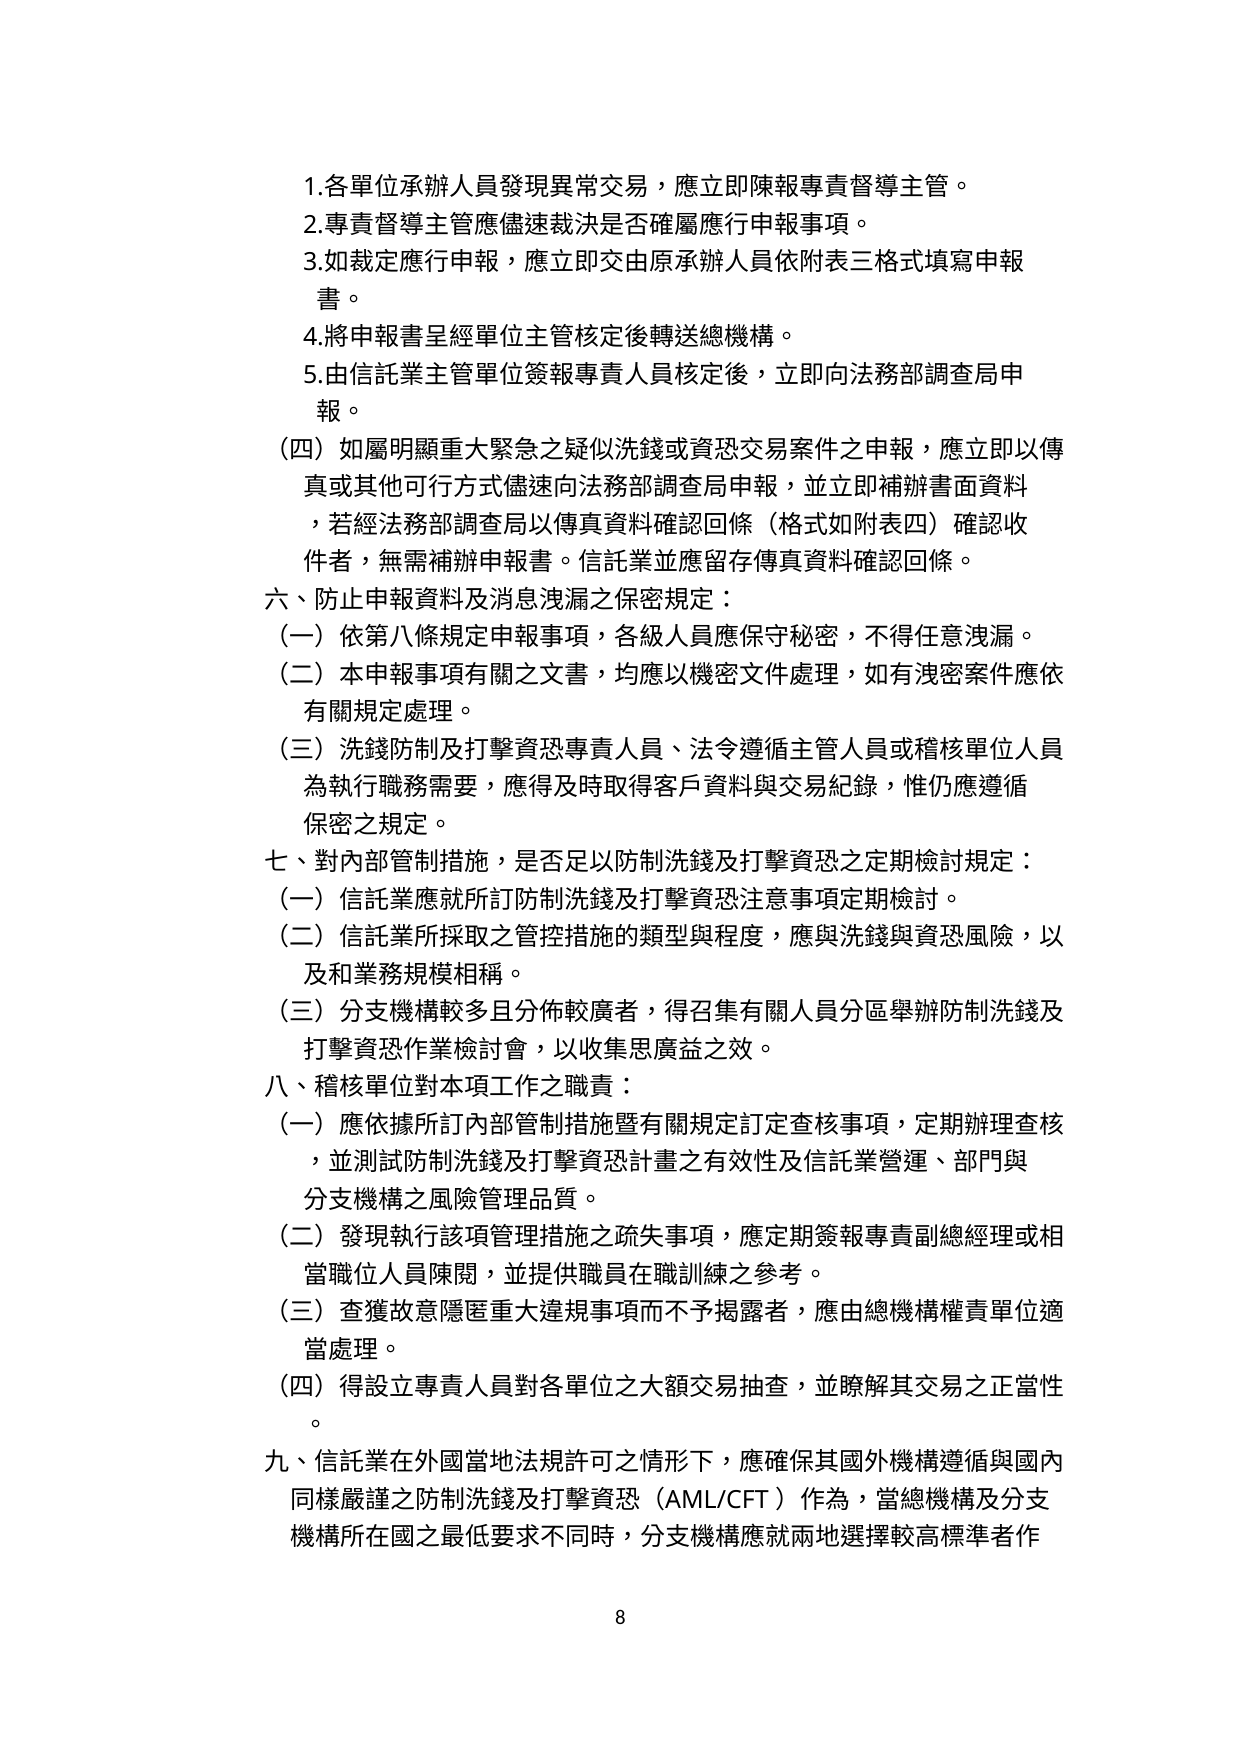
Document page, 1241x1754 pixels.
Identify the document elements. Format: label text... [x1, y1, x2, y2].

table_cell 1.各單位承辦人員發現異常交易，應立即陳報專責督導主管。 2.專責督導主管應儘速裁決是否確屬應行申報事項。 3.如裁定應行申報，應立即交由原承辦人員依附表三格式填寫申報 書。 4.將申報書呈經單位主管核定後轉送總機構。 5.由信託業主管單位簽報專責人員核定後，立即向法務部調查局申 報。 （四）如屬明顯重大緊急之疑似洗錢或資恐交易案件之申報，應立即以傳 真或其他可行方式儘速向法務部調查局申報，並立即補辦書面資料 ，若經法務部調查局以傳真資料確認回條（格式如附表四）確認收 件者，無需補辦申報書。信託業並應留存傳真資料確認回條。 六、防止申報資料及消息洩漏之保密規定： （一）依第八條規定申報事項，各級人員應保守秘密，不得任意洩漏。 （二）本申報事項有關之文書，均應以機密文件處理，如有洩密案件應依 有關規定處理。 （三）洗錢防制及打擊資恐專責人員、法令遵循主管人員或稽核單位人員 為執行職務需要，應得及時取得客戶資料與交易紀錄，惟仍應遵循 保密之規定。 七、對內部管制措施，是否足以防制洗錢及打擊資恐之定期檢討規定： （一）信託業應就所訂防制洗錢及打擊資恐注意事項定期檢討。 （二）信託業所採取之管控措施的類型與程度，應與洗錢與資恐風險，以 及和業務規模相稱。 （三）分支機構較多且分佈較廣者，得召集有關人員分區舉辦防制洗錢及 打擊資恐作業檢討會，以收集思廣益之效。 八、稽核單位對本項工作之職責： （一）應依據所訂內部管制措施暨有關規定訂定查核事項，定期辦理查核 ，並測試防制洗錢及打擊資恐計畫之有效性及信託業營運、部門與 分支機構之風險管理品質。 （二）發現執行該項管理措施之疏失事項，應定期簽報專責副總經理或相 當職位人員陳閱，並提供職員在職訓練之參考。 （三）查獲故意隱匿重大違規事項而不予揭露者，應由總機構權責單位適 當處理。 （四）得設立專責人員對各單位之大額交易抽查，並瞭解其交易之正當性 。 九、信託業在外國當地法規許可之情形下，應確保其國外機構遵循與國內 同樣嚴謹之防制洗錢及打擊資恐（AML/CFT ）作為，當總機構及分支 機構所在國之最低要求不同時，分支機構應就兩地選擇較高標準者作 [263, 165, 1084, 1555]
table_cell [156, 165, 262, 1555]
